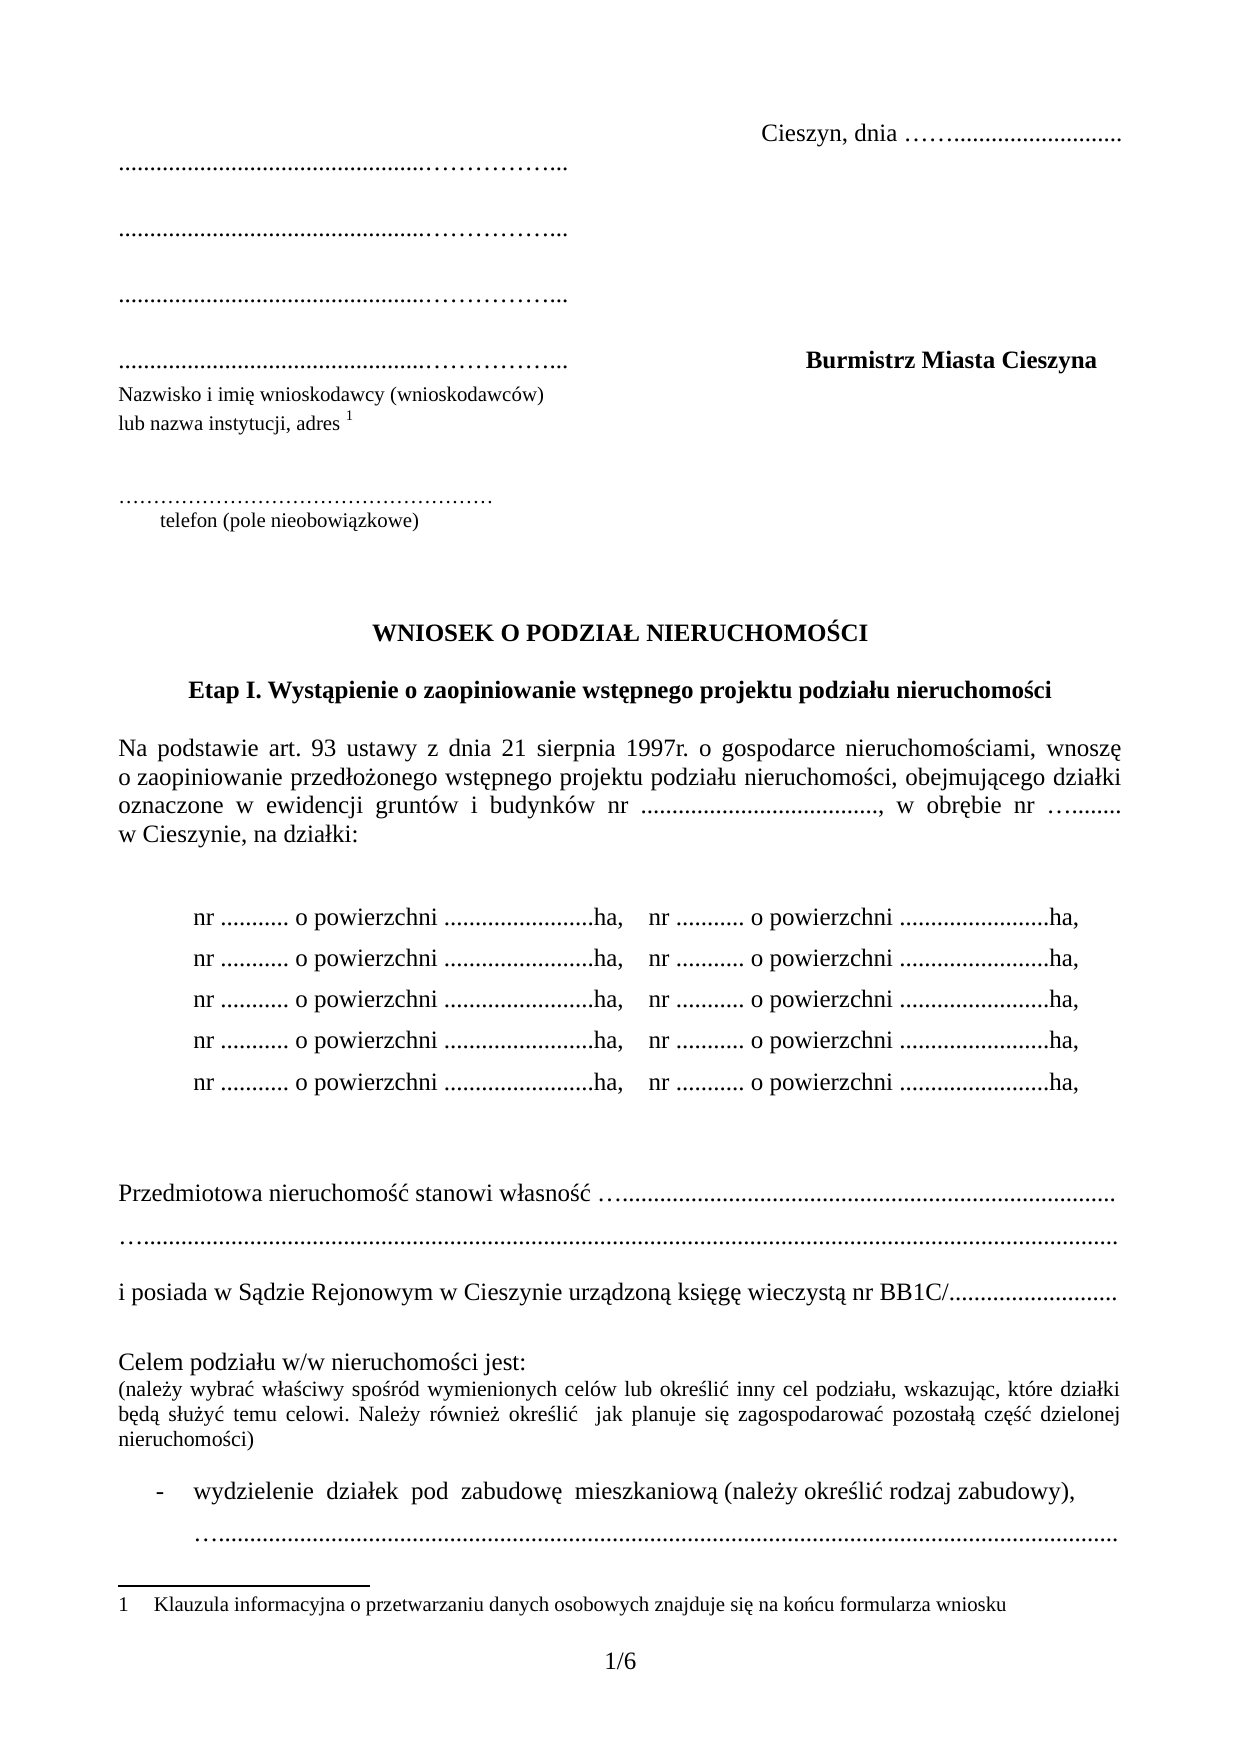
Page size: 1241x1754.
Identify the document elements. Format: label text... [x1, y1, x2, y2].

text nr ........... o powierzchni ........................ha, nr ........... o powierzchni ........................ha, [193, 1067, 1122, 1096]
text .................................................……………... [118, 279, 1122, 308]
text .................................................……………... [118, 213, 1122, 242]
list …................................................................................................................................................ [156, 1518, 1122, 1546]
text Cieszyn, dnia ……........................... [118, 118, 1122, 147]
text nr ........... o powierzchni ........................ha, nr ........... o powierzchni ........................ha, [193, 1026, 1122, 1054]
text Nazwisko i imię wnioskodawcy (wnioskodawców) lub nazwa instytucji, adres [118, 378, 1122, 436]
text Klauzula informacyjna o przetwarzaniu danych osobowych znajduje się na końcu formularza wniosku [118, 1592, 1122, 1616]
text telefon (pole nieobowiązkowe) [118, 508, 1122, 532]
text Na podstawie art. 93 ustawy z dnia 21 sierpnia 1997r. o gospodarce nieruchomościami, wnoszę o zaopiniowanie przedłożonego wstępnego projektu podziału nieruchomości, obejmującego działki oznaczone w ewidencji gruntów i budynków nr ......................................, w obrębie nr …........ w Cieszynie, na działki: [118, 733, 1122, 848]
text nr ........... o powierzchni ........................ha, nr ........... o powierzchni ........................ha, [193, 902, 1122, 931]
text nr ........... o powierzchni ........................ha, nr ........... o powierzchni ........................ha, [193, 943, 1122, 972]
text WNIOSEK O PODZIAŁ NIERUCHOMOŚCI [118, 618, 1122, 647]
text .................................................……………... Burmistrz Miasta Cieszyna [118, 345, 1122, 374]
text Celem podziału w/w nieruchomości jest: [118, 1347, 1122, 1376]
text Przedmiotowa nieruchomość stanowi własność …............................................................................... …............................................................................................................................................................ [118, 1178, 1122, 1250]
text ……………………………………………… [118, 484, 1122, 508]
text nr ........... o powierzchni ........................ha, nr ........... o powierzchni ........................ha, [193, 984, 1122, 1013]
text .................................................……………... [118, 147, 1122, 176]
subtitle Etap I. Wystąpienie o zaopiniowanie wstępnego projektu podziału nieruchomości [118, 676, 1122, 704]
text i posiada w Sądzie Rejonowym w Cieszynie urządzoną księgę wieczystą nr BB1C/........................... [118, 1277, 1122, 1306]
text (należy wybrać właściwy spośród wymienionych celów lub określić inny cel podziału, wskazując, które działki będą służyć temu celowi. Należy również określić jak planuje się zagospodarować pozostałą część dzielonej nieruchomości) [118, 1376, 1122, 1451]
list wydzielenie działek pod zabudowę mieszkaniową (należy określić rodzaj zabudowy), [156, 1476, 1122, 1505]
